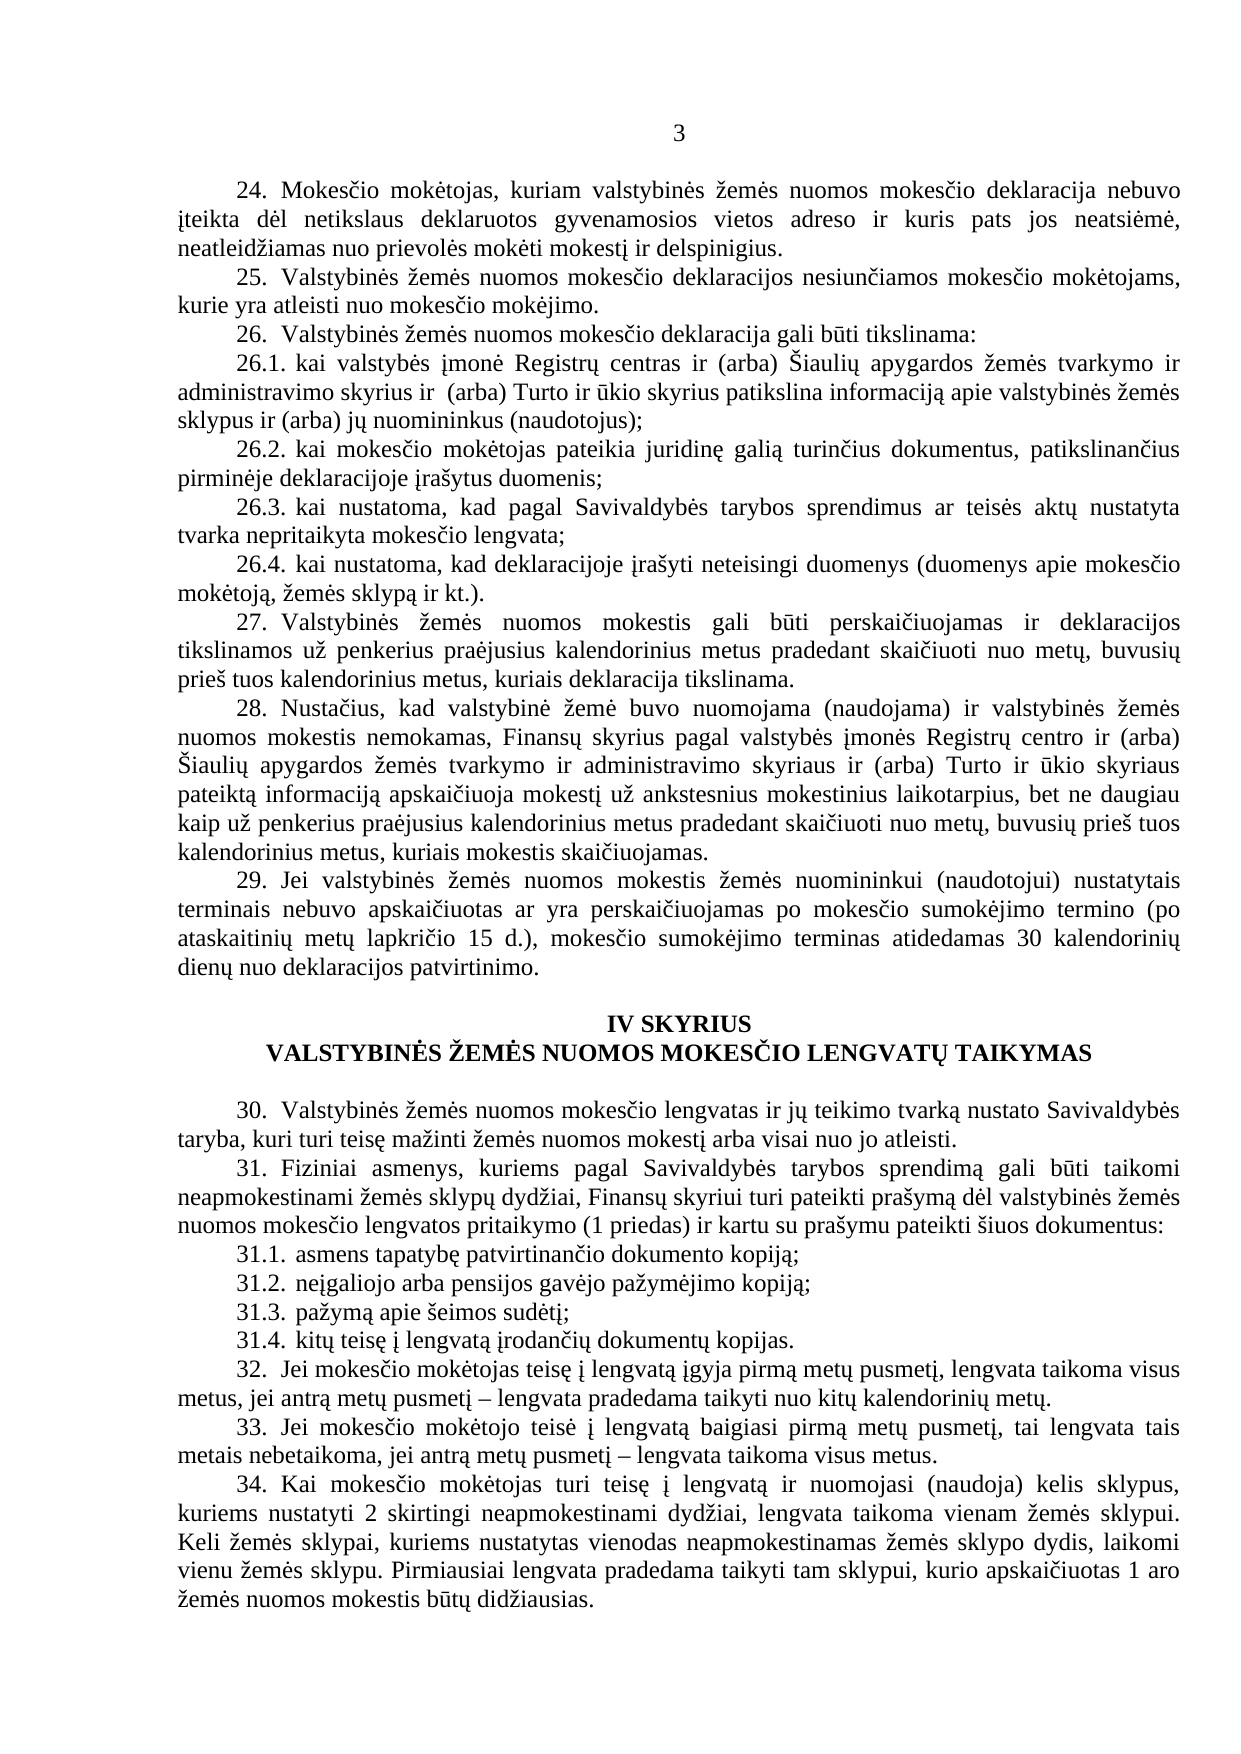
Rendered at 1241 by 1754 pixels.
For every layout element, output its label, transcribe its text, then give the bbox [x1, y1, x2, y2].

text 29. Jei valstybinės žemės nuomos mokestis žemės nuomininkui (naudotojui) nustatytais terminais nebuvo apskaičiuotas ar yra perskaičiuojamas po mokesčio sumokėjimo termino (po ataskaitinių metų lapkričio 15 d.), mokesčio sumokėjimo terminas atidedamas 30 kalendorinių dienų nuo deklaracijos patvirtinimo. [177, 866, 1181, 981]
text 26.3. kai nustatoma, kad pagal Savivaldybės tarybos sprendimus ar teisės aktų nustatyta tvarka nepritaikyta mokesčio lengvata; [177, 492, 1181, 549]
text 26.1. kai valstybės įmonė Registrų centras ir (arba) Šiaulių apygardos žemės tvarkymo ir administravimo skyrius ir (arba) Turto ir ūkio skyrius patikslina informaciją apie valstybinės žemės sklypus ir (arba) jų nuomininkus (naudotojus); [177, 348, 1181, 434]
text 26. Valstybinės žemės nuomos mokesčio deklaracija gali būti tikslinama: [177, 319, 1181, 348]
text 27. Valstybinės žemės nuomos mokestis gali būti perskaičiuojamas ir deklaracijos tikslinamos už penkerius praėjusius kalendorinius metus pradedant skaičiuoti nuo metų, buvusių prieš tuos kalendorinius metus, kuriais deklaracija tikslinama. [177, 607, 1181, 693]
text 26.4. kai nustatoma, kad deklaracijoje įrašyti neteisingi duomenys (duomenys apie mokesčio mokėtoją, žemės sklypą ir kt.). [177, 549, 1181, 607]
text 31. Fiziniai asmenys, kuriems pagal Savivaldybės tarybos sprendimą gali būti taikomi neapmokestinami žemės sklypų dydžiai, Finansų skyriui turi pateikti prašymą dėl valstybinės žemės nuomos mokesčio lengvatos pritaikymo (1 priedas) ir kartu su prašymu pateikti šiuos dokumentus: [177, 1153, 1181, 1239]
text 31.2. neįgaliojo arba pensijos gavėjo pažymėjimo kopiją; [177, 1268, 1181, 1297]
text IV SKYRIUS [177, 1009, 1181, 1038]
text 26.2. kai mokesčio mokėtojas pateikia juridinę galią turinčius dokumentus, patikslinančius pirminėje deklaracijoje įrašytus duomenis; [177, 434, 1181, 492]
text VALSTYBINĖS ŽEMĖS NUOMOS MOKESČIO LENGVATŲ TAIKYMAS [177, 1038, 1181, 1067]
text 25. Valstybinės žemės nuomos mokesčio deklaracijos nesiunčiamos mokesčio mokėtojams, kurie yra atleisti nuo mokesčio mokėjimo. [177, 262, 1181, 319]
text 31.3. pažymą apie šeimos sudėtį; [177, 1297, 1181, 1326]
text 33. Jei mokesčio mokėtojo teisė į lengvatą baigiasi pirmą metų pusmetį, tai lengvata tais metais nebetaikoma, jei antrą metų pusmetį – lengvata taikoma visus metus. [177, 1412, 1181, 1469]
text 28. Nustačius, kad valstybinė žemė buvo nuomojama (naudojama) ir valstybinės žemės nuomos mokestis nemokamas, Finansų skyrius pagal valstybės įmonės Registrų centro ir (arba) Šiaulių apygardos žemės tvarkymo ir administravimo skyriaus ir (arba) Turto ir ūkio skyriaus pateiktą informaciją apskaičiuoja mokestį už ankstesnius mokestinius laikotarpius, bet ne daugiau kaip už penkerius praėjusius kalendorinius metus pradedant skaičiuoti nuo metų, buvusių prieš tuos kalendorinius metus, kuriais mokestis skaičiuojamas. [177, 693, 1181, 866]
text 32. Jei mokesčio mokėtojas teisę į lengvatą įgyja pirmą metų pusmetį, lengvata taikoma visus metus, jei antrą metų pusmetį – lengvata pradedama taikyti nuo kitų kalendorinių metų. [177, 1354, 1181, 1412]
text 31.4. kitų teisę į lengvatą įrodančių dokumentų kopijas. [177, 1326, 1181, 1354]
text 30. Valstybinės žemės nuomos mokesčio lengvatas ir jų teikimo tvarką nustato Savivaldybės taryba, kuri turi teisę mažinti žemės nuomos mokestį arba visai nuo jo atleisti. [177, 1096, 1181, 1153]
text 34. Kai mokesčio mokėtojas turi teisę į lengvatą ir nuomojasi (naudoja) kelis sklypus, kuriems nustatyti 2 skirtingi neapmokestinami dydžiai, lengvata taikoma vienam žemės sklypui. Keli žemės sklypai, kuriems nustatytas vienodas neapmokestinamas žemės sklypo dydis, laikomi vienu žemės sklypu. Pirmiausiai lengvata pradedama taikyti tam sklypui, kurio apskaičiuotas 1 aro žemės nuomos mokestis būtų didžiausias. [177, 1469, 1181, 1613]
text 31.1. asmens tapatybę patvirtinančio dokumento kopiją; [177, 1239, 1181, 1268]
text 24. Mokesčio mokėtojas, kuriam valstybinės žemės nuomos mokesčio deklaracija nebuvo įteikta dėl netikslaus deklaruotos gyvenamosios vietos adreso ir kuris pats jos neatsiėmė, neatleidžiamas nuo prievolės mokėti mokestį ir delspinigius. [177, 176, 1181, 262]
